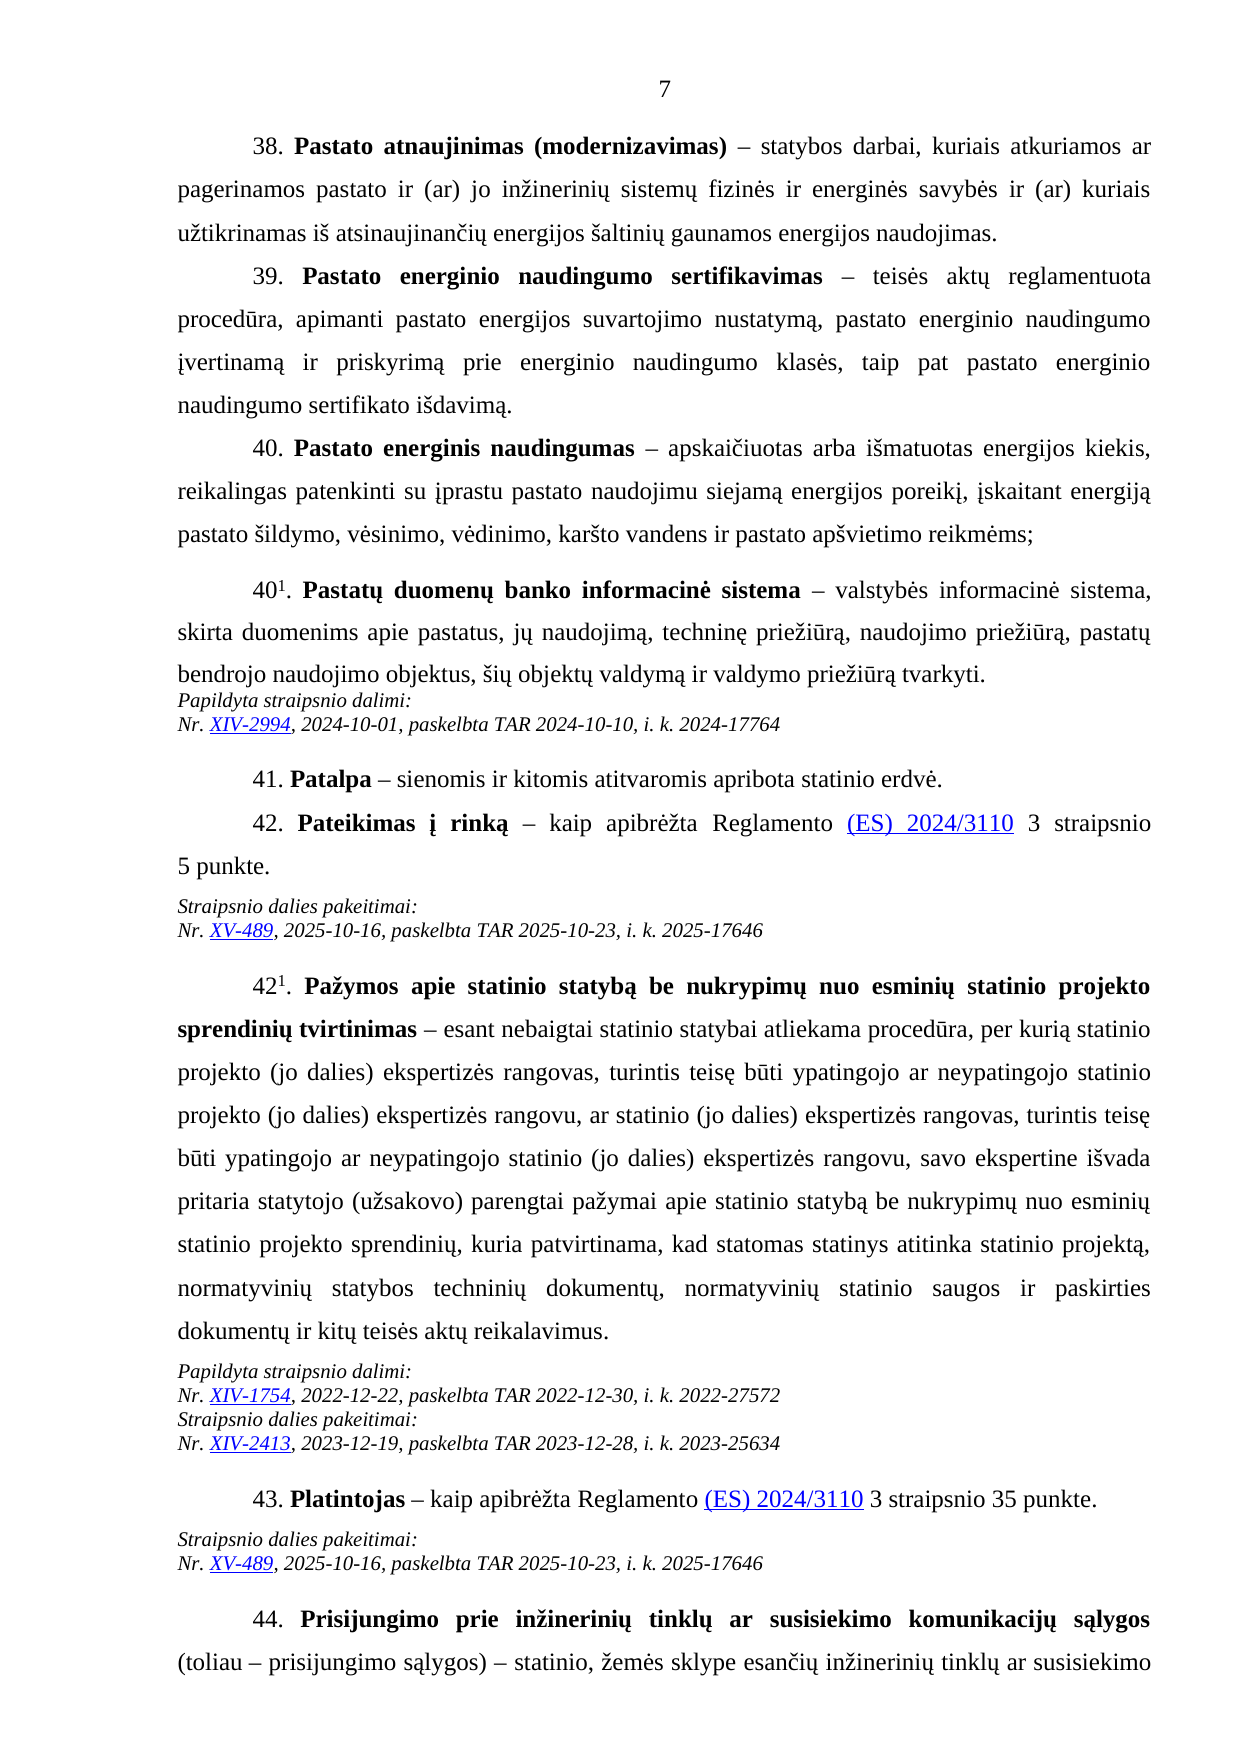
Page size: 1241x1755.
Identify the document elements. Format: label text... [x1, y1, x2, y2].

text Nr. XV-489, 2025-10-16, paskelbta TAR 2025-10-23, i. k. 2025-17646 [177, 918, 1152, 942]
text 421. Pažymos apie statinio statybą be nukrypimų nuo esminių statinio projekto sprendinių tvirtinimas – esant nebaigtai statinio statybai atliekama procedūra, per kurią statinio projekto (jo dalies) ekspertizės rangovas, turintis teisę būti ypatingojo ar neypatingojo statinio projekto (jo dalies) ekspertizės rangovu, ar statinio (jo dalies) ekspertizės rangovas, turintis teisę būti ypatingojo ar neypatingojo statinio (jo dalies) ekspertizės rangovu, savo ekspertine išvada pritaria statytojo (užsakovo) parengtai pažymai apie statinio statybą be nukrypimų nuo esminių statinio projekto sprendinių, kuria patvirtinama, kad statomas statinys atitinka statinio projektą, normatyvinių statybos techninių dokumentų, normatyvinių statinio saugos ir paskirties dokumentų ir kitų teisės aktų reikalavimus. [177, 971, 1152, 1344]
text Straipsnio dalies pakeitimai: [177, 1527, 1152, 1551]
text 42. Pateikimas į rinką – kaip apibrėžta Reglamento (ES) 2024/3110 3 straipsnio 5 punkte. [177, 808, 1152, 879]
text 401. Pastatų duomenų banko informacinė sistema – valstybės informacinė sistema, skirta duomenims apie pastatus, jų naudojimą, techninę priežiūrą, naudojimo priežiūrą, pastatų bendrojo naudojimo objektus, šių objektų valdymą ir valdymo priežiūrą tvarkyti. [177, 563, 1152, 688]
text Papildyta straipsnio dalimi: [177, 688, 1152, 712]
text Papildyta straipsnio dalimi: [177, 1359, 1152, 1383]
text Nr. XIV-2413, 2023-12-19, paskelbta TAR 2023-12-28, i. k. 2023-25634 [177, 1431, 1152, 1455]
text 40. Pastato energinis naudingumas – apskaičiuotas arba išmatuotas energijos kiekis, reikalingas patenkinti su įprastu pastato naudojimu siejamą energijos poreikį, įskaitant energiją pastato šildymo, vėsinimo, vėdinimo, karšto vandens ir pastato apšvietimo reikmėms; [177, 433, 1152, 548]
text 41. Patalpa – sienomis ir kitomis atitvaromis apribota statinio erdvė. [177, 764, 1152, 793]
text Nr. XV-489, 2025-10-16, paskelbta TAR 2025-10-23, i. k. 2025-17646 [177, 1551, 1152, 1575]
text 38. Pastato atnaujinimas (modernizavimas) – statybos darbai, kuriais atkuriamos ar pagerinamos pastato ir (ar) jo inžinerinių sistemų fizinės ir energinės savybės ir (ar) kuriais užtikrinamas iš atsinaujinančių energijos šaltinių gaunamos energijos naudojimas. [177, 131, 1152, 246]
text Straipsnio dalies pakeitimai: [177, 1407, 1152, 1431]
text 39. Pastato energinio naudingumo sertifikavimas – teisės aktų reglamentuota procedūra, apimanti pastato energijos suvartojimo nustatymą, pastato energinio naudingumo įvertinamą ir priskyrimą prie energinio naudingumo klasės, taip pat pastato energinio naudingumo sertifikato išdavimą. [177, 261, 1152, 419]
text 44. Prisijungimo prie inžinerinių tinklų ar susisiekimo komunikacijų sąlygos (toliau – prisijungimo sąlygos) – statinio, žemės sklype esančių inžinerinių tinklų ar susisiekimo [177, 1604, 1152, 1676]
text Nr. XIV-2994, 2024-10-01, paskelbta TAR 2024-10-10, i. k. 2024-17764 [177, 712, 1152, 736]
text Nr. XIV-1754, 2022-12-22, paskelbta TAR 2022-12-30, i. k. 2022-27572 [177, 1383, 1152, 1407]
text Straipsnio dalies pakeitimai: [177, 894, 1152, 918]
text 43. Platintojas – kaip apibrėžta Reglamento (ES) 2024/3110 3 straipsnio 35 punkte. [177, 1484, 1152, 1513]
